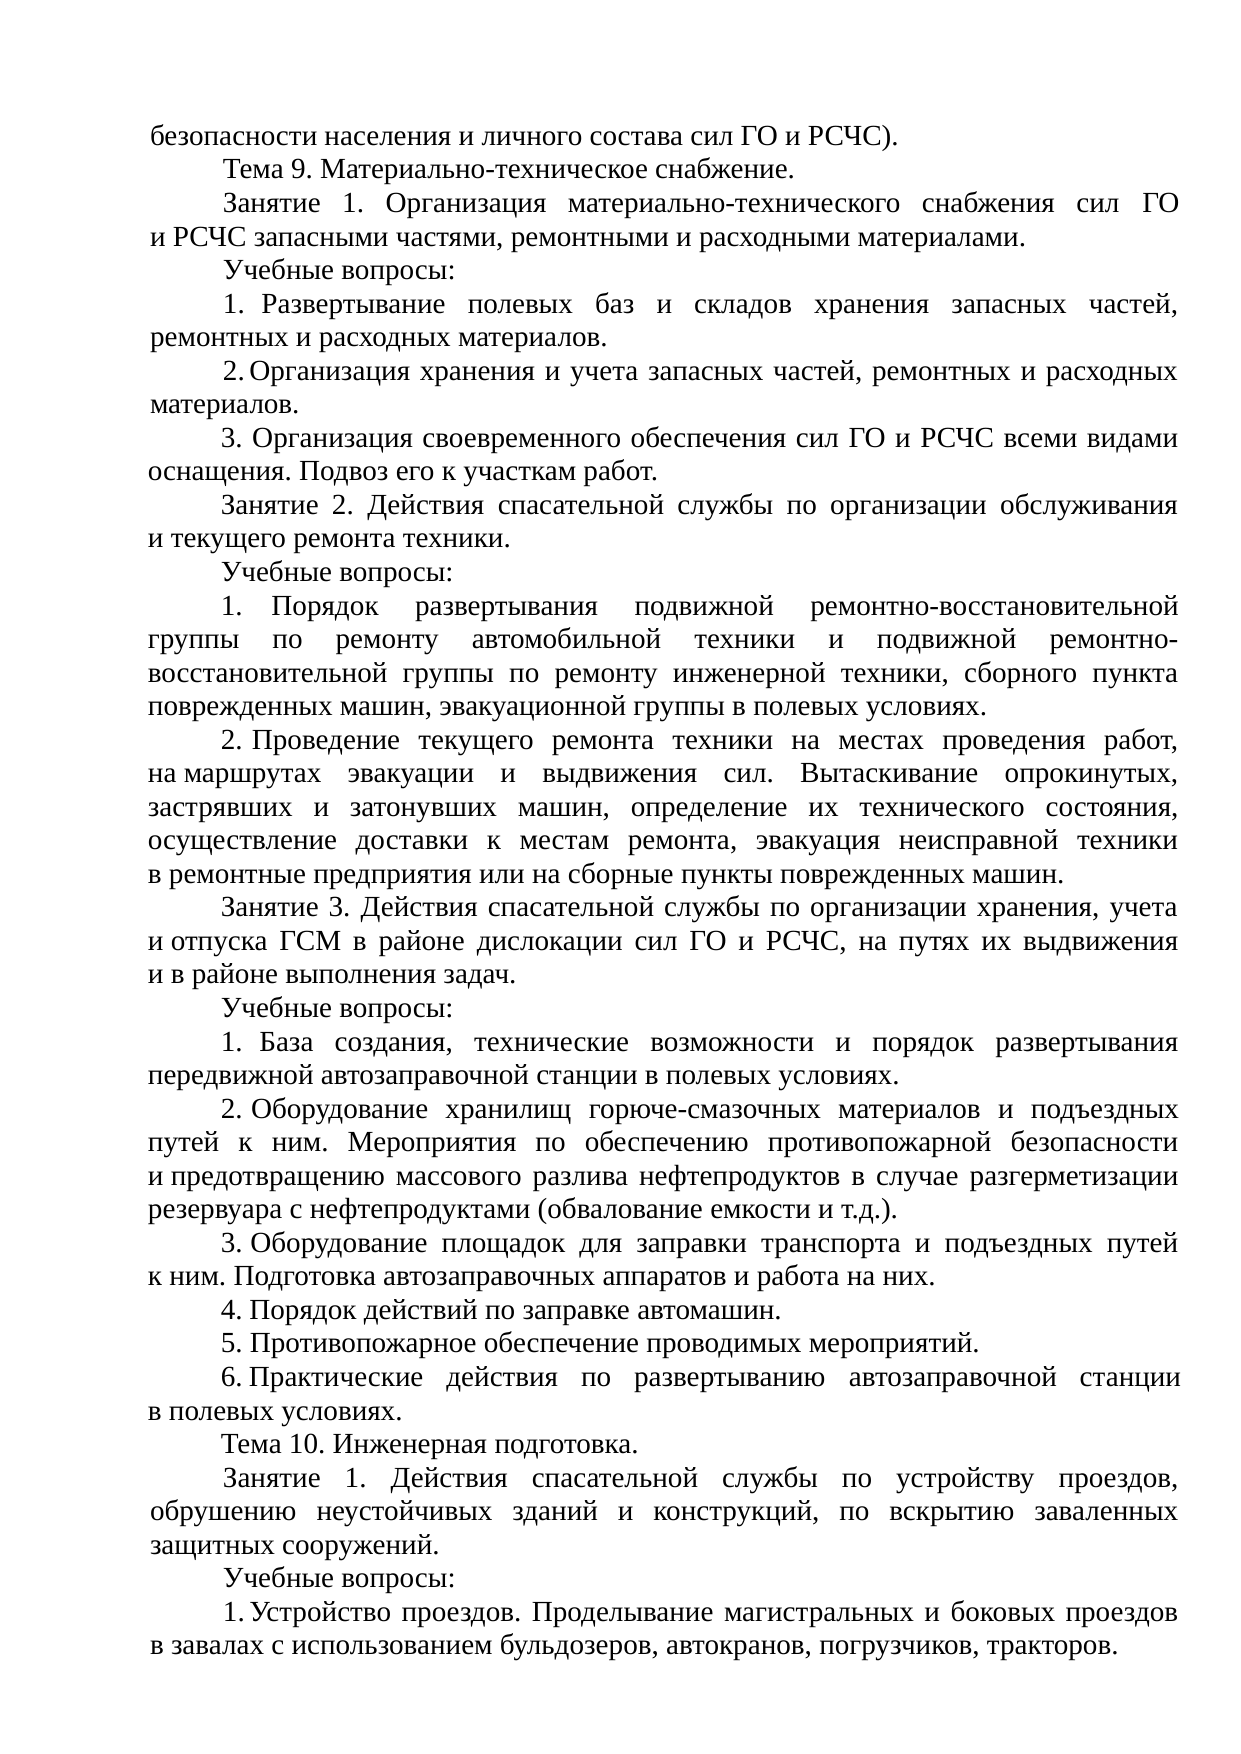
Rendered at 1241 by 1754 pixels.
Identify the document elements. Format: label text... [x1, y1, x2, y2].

list Организация хранения и учета запасных частей, ремонтных и расходных материалов. [150, 353, 1179, 420]
list Порядок действий по заправке автомашин. [148, 1292, 1181, 1326]
text Учебные вопросы: [150, 1560, 1181, 1594]
list Проведение текущего ремонта техники на местах проведения работ, на маршрутах эвакуации и выдвижения сил. Вытаскивание опрокинутых, застрявших и затонувших машин, определение их технического состояния, осуществление доставки к местам ремонта, эвакуация неисправной техники в ремонтные предприятия или на сборные пункты поврежденных машин. [148, 722, 1179, 889]
list Практические действия по развертыванию автозаправочной станции в полевых условиях. [148, 1359, 1181, 1426]
list безопасности населения и личного состава сил ГО и РСЧС). [150, 118, 1179, 152]
list Развертывание полевых баз и складов хранения запасных частей, ремонтных и расходных материалов. [150, 286, 1179, 353]
text Тема 10. Инженерная подготовка. [148, 1426, 1181, 1460]
text Учебные вопросы: [148, 990, 1181, 1024]
list Противопожарное обеспечение проводимых мероприятий. [148, 1326, 1181, 1359]
list Порядок развертывания подвижной ремонтно-восстановительной группы по ремонту автомобильной техники и подвижной ремонтно- восстановительной группы по ремонту инженерной техники, сборного пункта поврежденных машин, эвакуационной группы в полевых условиях. [148, 588, 1179, 722]
list База создания, технические возможности и порядок развертывания передвижной автозаправочной станции в полевых условиях. [148, 1024, 1179, 1091]
list Оборудование хранилищ горюче-смазочных материалов и подъездных путей к ним. Мероприятия по обеспечению противопожарной безопасности и предотвращению массового разлива нефтепродуктов в случае разгерметизации резервуара с нефтепродуктами (обвалование емкости и т.д.). [148, 1091, 1179, 1225]
text 3. Организация своевременного обеспечения сил ГО и РСЧС всеми видами оснащения. Подвоз его к участкам работ. [148, 420, 1179, 487]
text Занятие 3. Действия спасательной службы по организации хранения, учета и отпуска ГСМ в районе дислокации сил ГО и РСЧС, на путях их выдвижения и в районе выполнения задач. [148, 889, 1179, 990]
text Занятие 1. Действия спасательной службы по устройству проездов, обрушению неустойчивых зданий и конструкций, по вскрытию заваленных защитных сооружений. [150, 1460, 1179, 1560]
text Учебные вопросы: [150, 252, 1181, 286]
list Оборудование площадок для заправки транспорта и подъездных путей к ним. Подготовка автозаправочных аппаратов и работа на них. [148, 1225, 1179, 1292]
text Занятие 2. Действия спасательной службы по организации обслуживания и текущего ремонта техники. [148, 487, 1179, 554]
list Устройство проездов. Проделывание магистральных и боковых проездов в завалах с использованием бульдозеров, автокранов, погрузчиков, тракторов. [150, 1594, 1179, 1661]
text Учебные вопросы: [148, 554, 1181, 588]
text Занятие 1. Организация материально-технического снабжения сил ГО и РСЧС запасными частями, ремонтными и расходными материалами. [150, 185, 1179, 252]
text Тема 9. Материально-техническое снабжение. [150, 152, 1181, 185]
